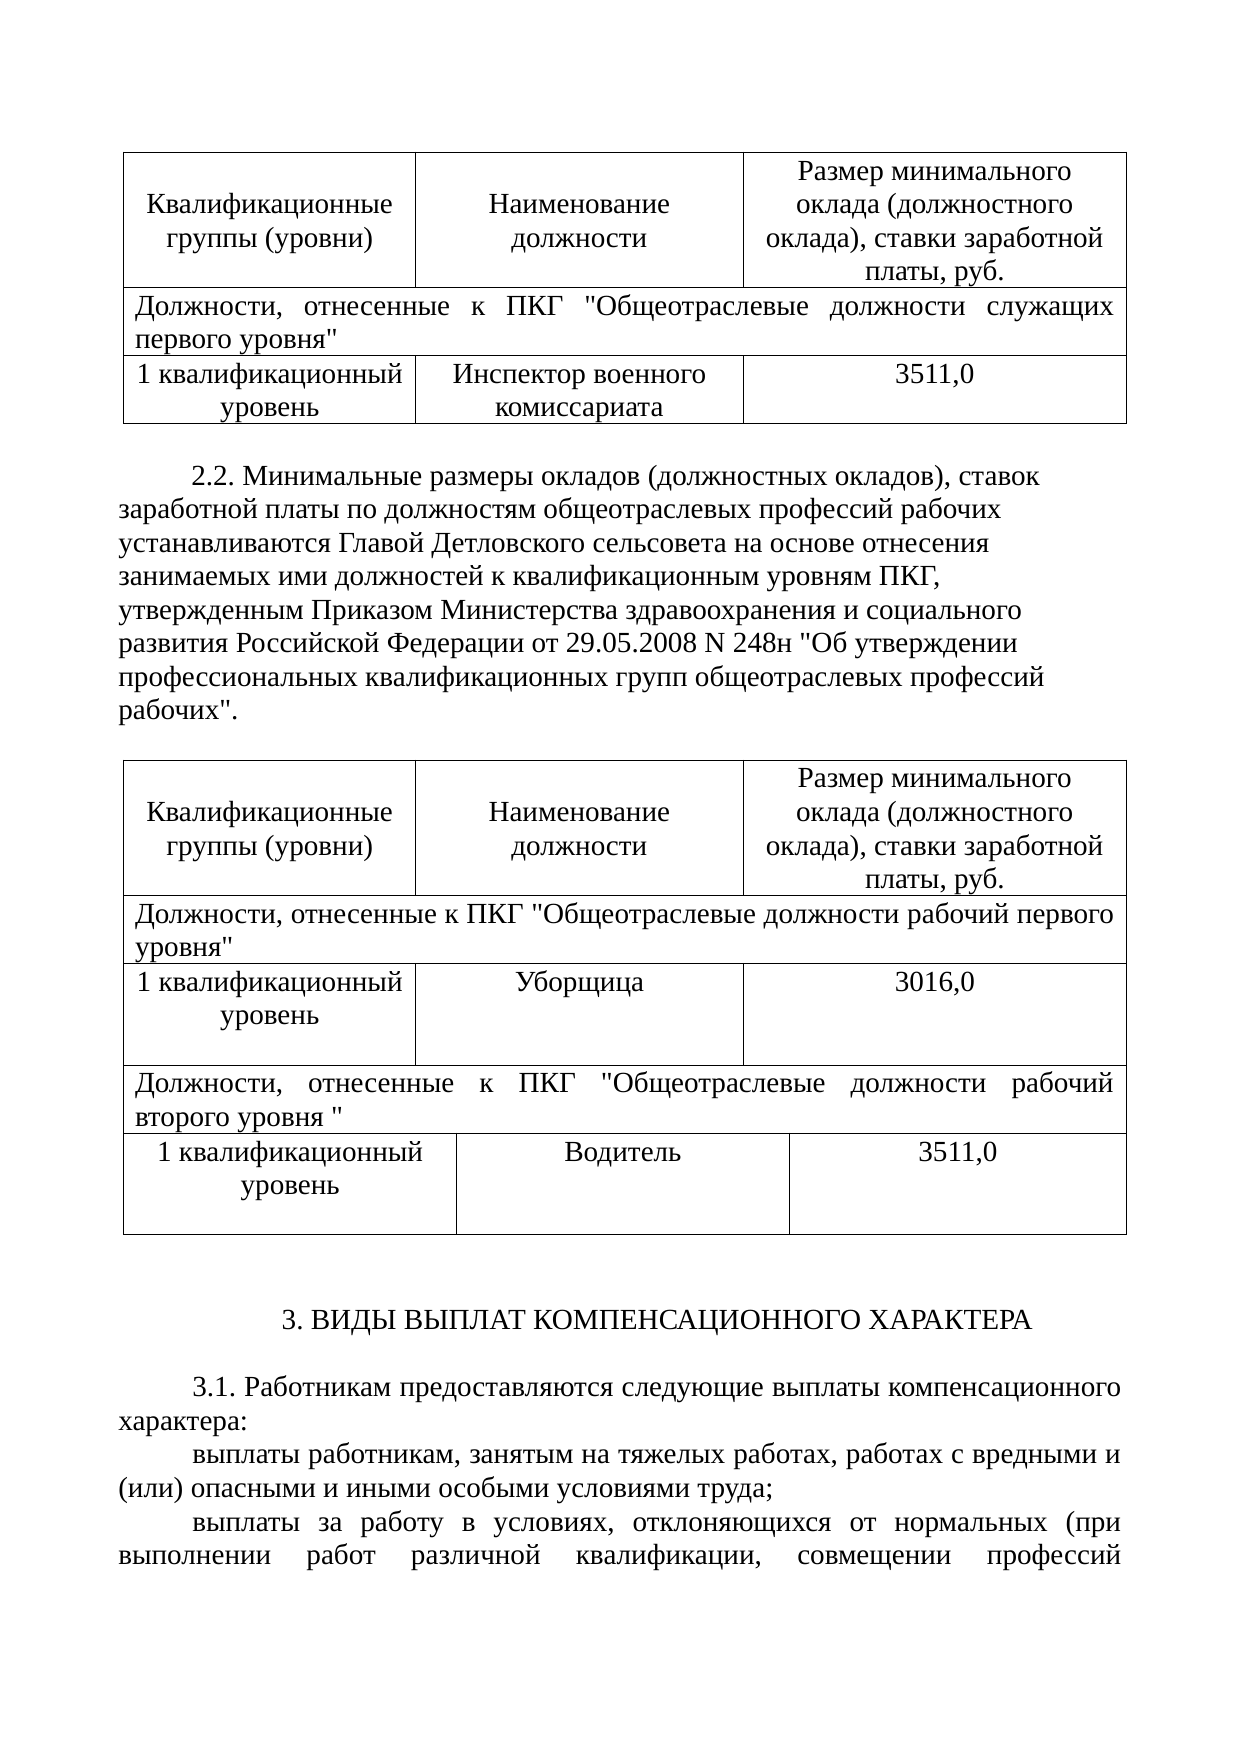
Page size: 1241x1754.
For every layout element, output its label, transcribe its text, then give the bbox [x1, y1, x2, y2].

table_header Размер минимального оклада (должностного оклада), ставки заработной платы, руб. [744, 153, 1126, 287]
text выплаты работникам, занятым на тяжелых работах, работах с вредными и (или) опасными и иными особыми условиями труда; [118, 1437, 1122, 1504]
table_header Наименование должности [416, 761, 743, 895]
table_cell Должности, отнесенные к ПКГ "Общеотраслевые должности служащих первого уровня" [124, 288, 1126, 355]
table_header Квалификационные группы (уровни) [124, 761, 415, 895]
table_cell 3511,0 [744, 356, 1126, 423]
table_cell Инспектор военного комиссариата [416, 356, 743, 423]
table_cell 3511,0 [790, 1134, 1126, 1234]
table_cell 1 квалификационный уровень [124, 356, 415, 423]
table_cell Должности, отнесенные к ПКГ "Общеотраслевые должности рабочий второго уровня " [124, 1066, 1126, 1133]
table_cell Должности, отнесенные к ПКГ "Общеотраслевые должности рабочий первого уровня" [124, 896, 1126, 963]
table_cell 3016,0 [744, 964, 1126, 1064]
text 3.1. Работникам предоставляются следующие выплаты компенсационного характера: [118, 1369, 1122, 1437]
text выплаты за работу в условиях, отклоняющихся от нормальных (при выполнении работ различной квалификации, совмещении профессий [118, 1504, 1122, 1571]
text 2.2. Минимальные размеры окладов (должностных окладов), ставок заработной платы по должностям общеотраслевых профессий рабочих устанавливаются Главой Детловского сельсовета на основе отнесения занимаемых ими должностей к квалификационным уровням ПКГ, утвержденным Приказом Министерства здравоохранения и социального развития Российской Федерации от 29.05.2008 N 248н "Об утверждении профессиональных квалификационных групп общеотраслевых профессий рабочих". [118, 458, 1122, 726]
table_header Размер минимального оклада (должностного оклада), ставки заработной платы, руб. [744, 761, 1126, 895]
table_header Наименование должности [416, 153, 743, 287]
table_header Квалификационные группы (уровни) [124, 153, 415, 287]
table_cell Водитель [457, 1134, 789, 1234]
table_cell 1 квалификационный уровень [124, 964, 415, 1064]
table_cell Уборщица [416, 964, 743, 1064]
text 3. ВИДЫ ВЫПЛАТ КОМПЕНСАЦИОННОГО ХАРАКТЕРА [118, 1302, 1122, 1336]
table_cell 1 квалификационный уровень [124, 1134, 456, 1234]
